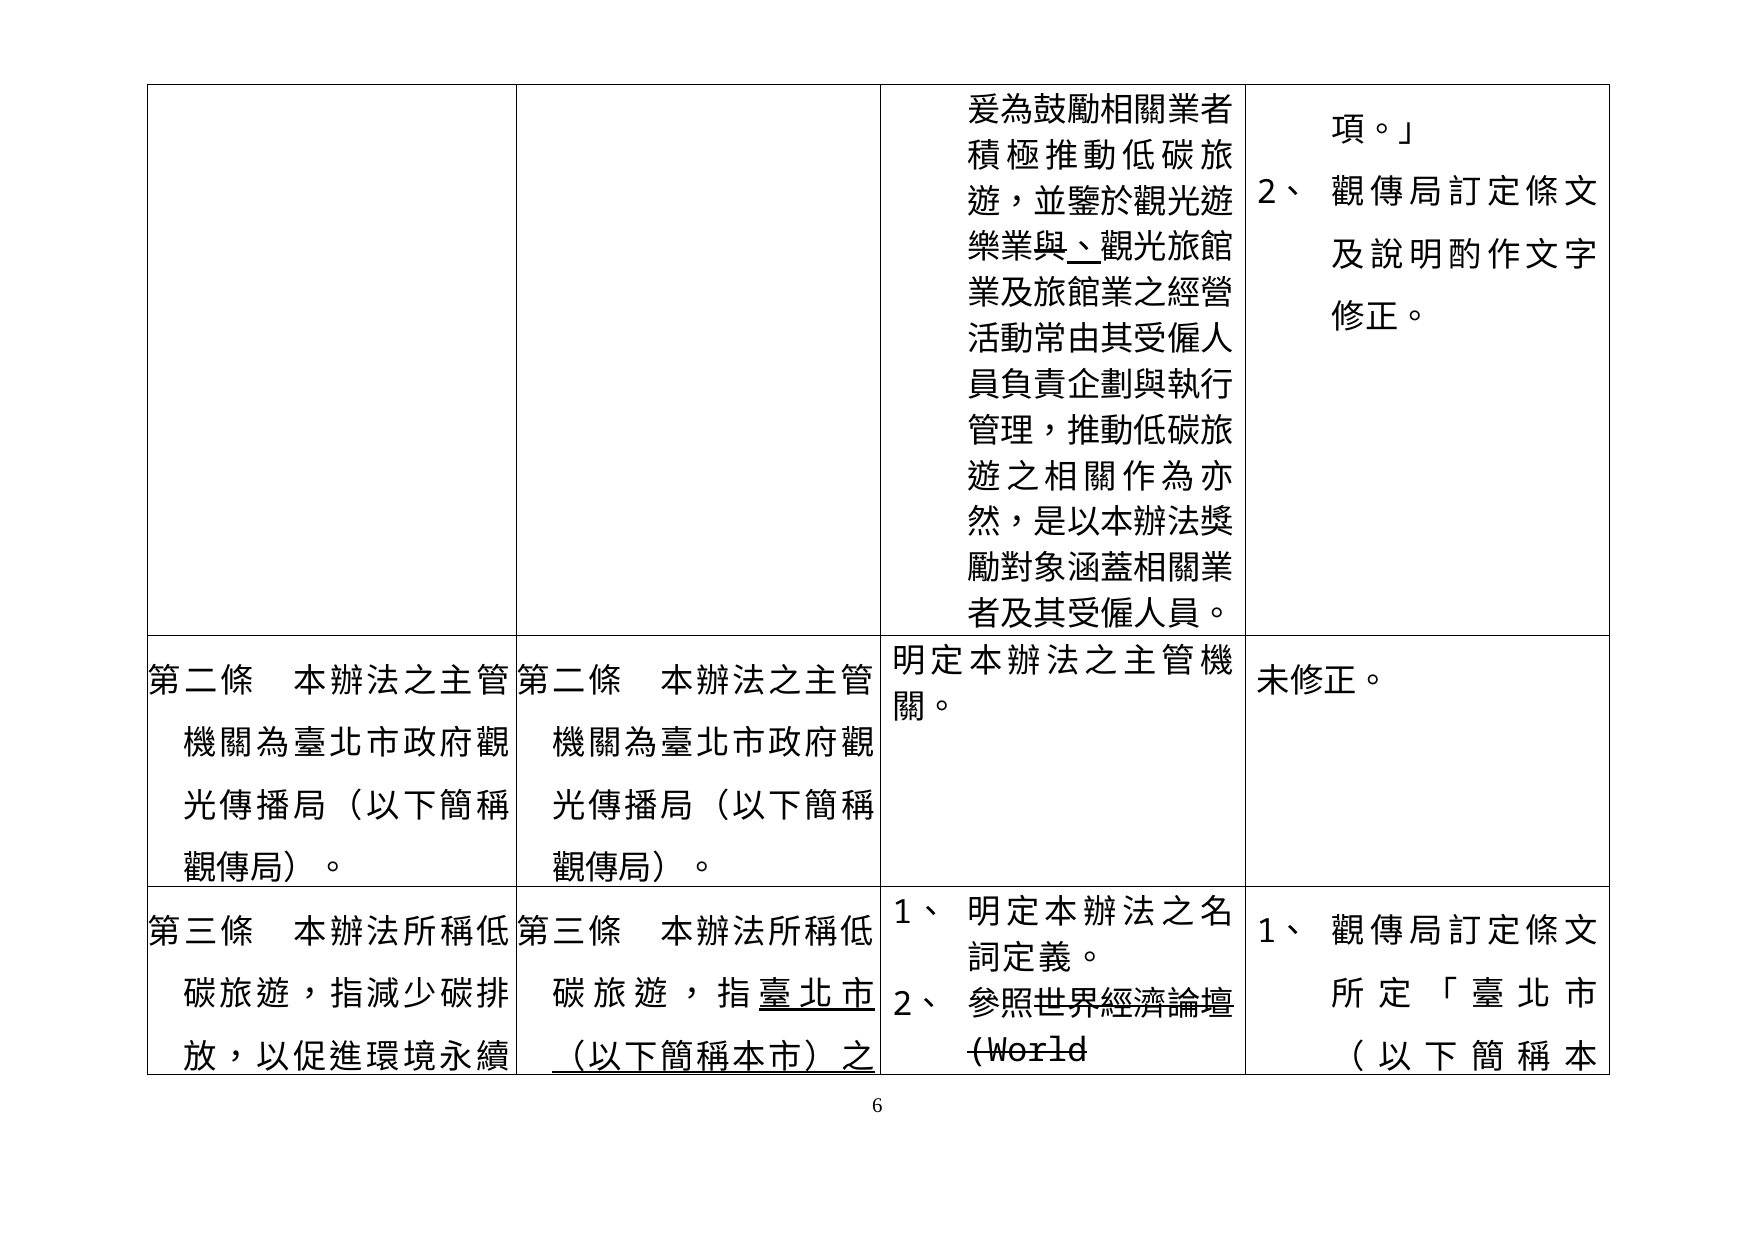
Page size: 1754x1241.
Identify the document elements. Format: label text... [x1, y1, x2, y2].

table_cell 未修正。 [1246, 636, 1609, 886]
table_cell 經觀傳局以一一四年一月二十日電子郵件修正條文並增列說明：「本辦法除依本自治條例第四十三條第二項之授權，明定市政府應獎勵觀光遊樂業、觀光旅館業及旅館業相關業者推動低碳旅遊外。另有關獎勵觀光遊樂業與觀光旅館業及旅館業之受僱人員推動低碳旅遊部分，核屬本府依職權訂定之事項，是本辦法之規範內容兼含授權及職權訂定事項。」 觀傳局訂定條文及說明酌作文字修正。 [1246, 85, 1609, 635]
table_cell [1610, 886, 1614, 1074]
table_cell 第二條 本辦法之主管機關為臺北市政府觀光傳播局（以下簡稱觀傳局）。 [517, 636, 880, 886]
table_cell 明定本辦法之名詞定義。 參照世界經濟論壇(World [881, 887, 1245, 1074]
table_cell 爰為鼓勵相關業者積極推動低碳旅遊，並鑒於觀光遊樂業與、觀光旅館業及旅館業之經營 活動常由其受僱人員負責企劃與執行管理，推動低碳旅遊之相關作為亦然，是以本辦法獎勵對象涵蓋相關業者及其受僱人員。 [881, 85, 1245, 635]
table_cell 觀傳局訂定條文所定「臺北市（以下簡稱本 [1246, 887, 1609, 1074]
table_cell 第三條 本辦法所稱低碳旅遊，指臺北市（以下簡稱本市）之 [517, 887, 880, 1074]
table_cell 第二條 本辦法之主管機關為臺北市政府觀光傳播局（以下簡稱觀傳局）。 [148, 636, 516, 886]
table_cell [1610, 635, 1614, 886]
table_cell [1610, 84, 1614, 635]
table_cell 明定本辦法之主管機關。 [881, 636, 1245, 886]
table_cell 第三條 本辦法所稱低碳旅遊，指減少碳排放，以促進環境永續 [148, 887, 516, 1074]
table_cell [517, 85, 880, 635]
table_cell [148, 85, 516, 635]
